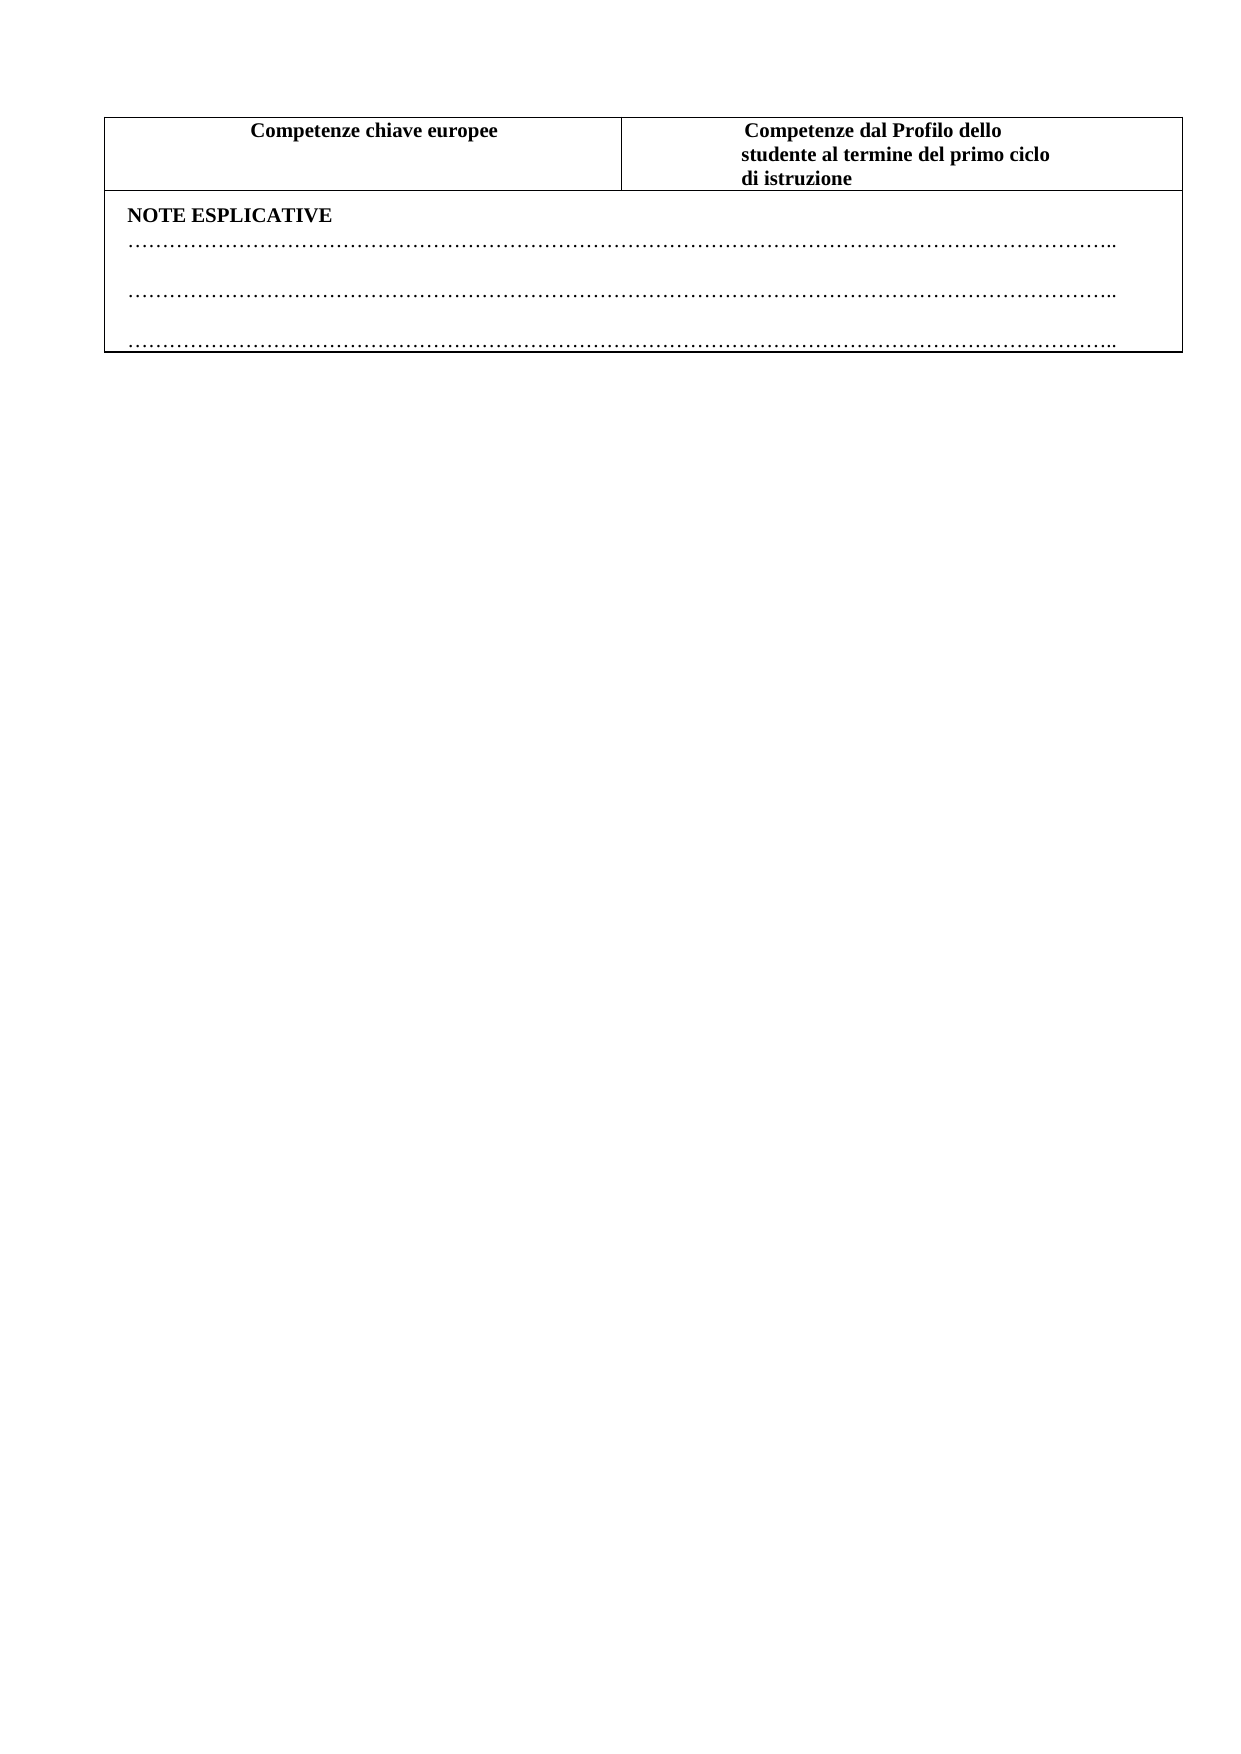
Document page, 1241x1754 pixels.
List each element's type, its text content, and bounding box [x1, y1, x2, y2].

table_header Competenze chiave europee [105, 118, 621, 190]
table_cell NOTE ESPLICATIVE …………………………………………………………………………………………………………………………….. …………………………………………………………………………………………………………………………….. …………………………………………………………………………………………………………………………….. [105, 191, 1182, 351]
table_header Competenze dal Profilo dello studente al termine del primo ciclo di istruzione [622, 118, 1182, 190]
